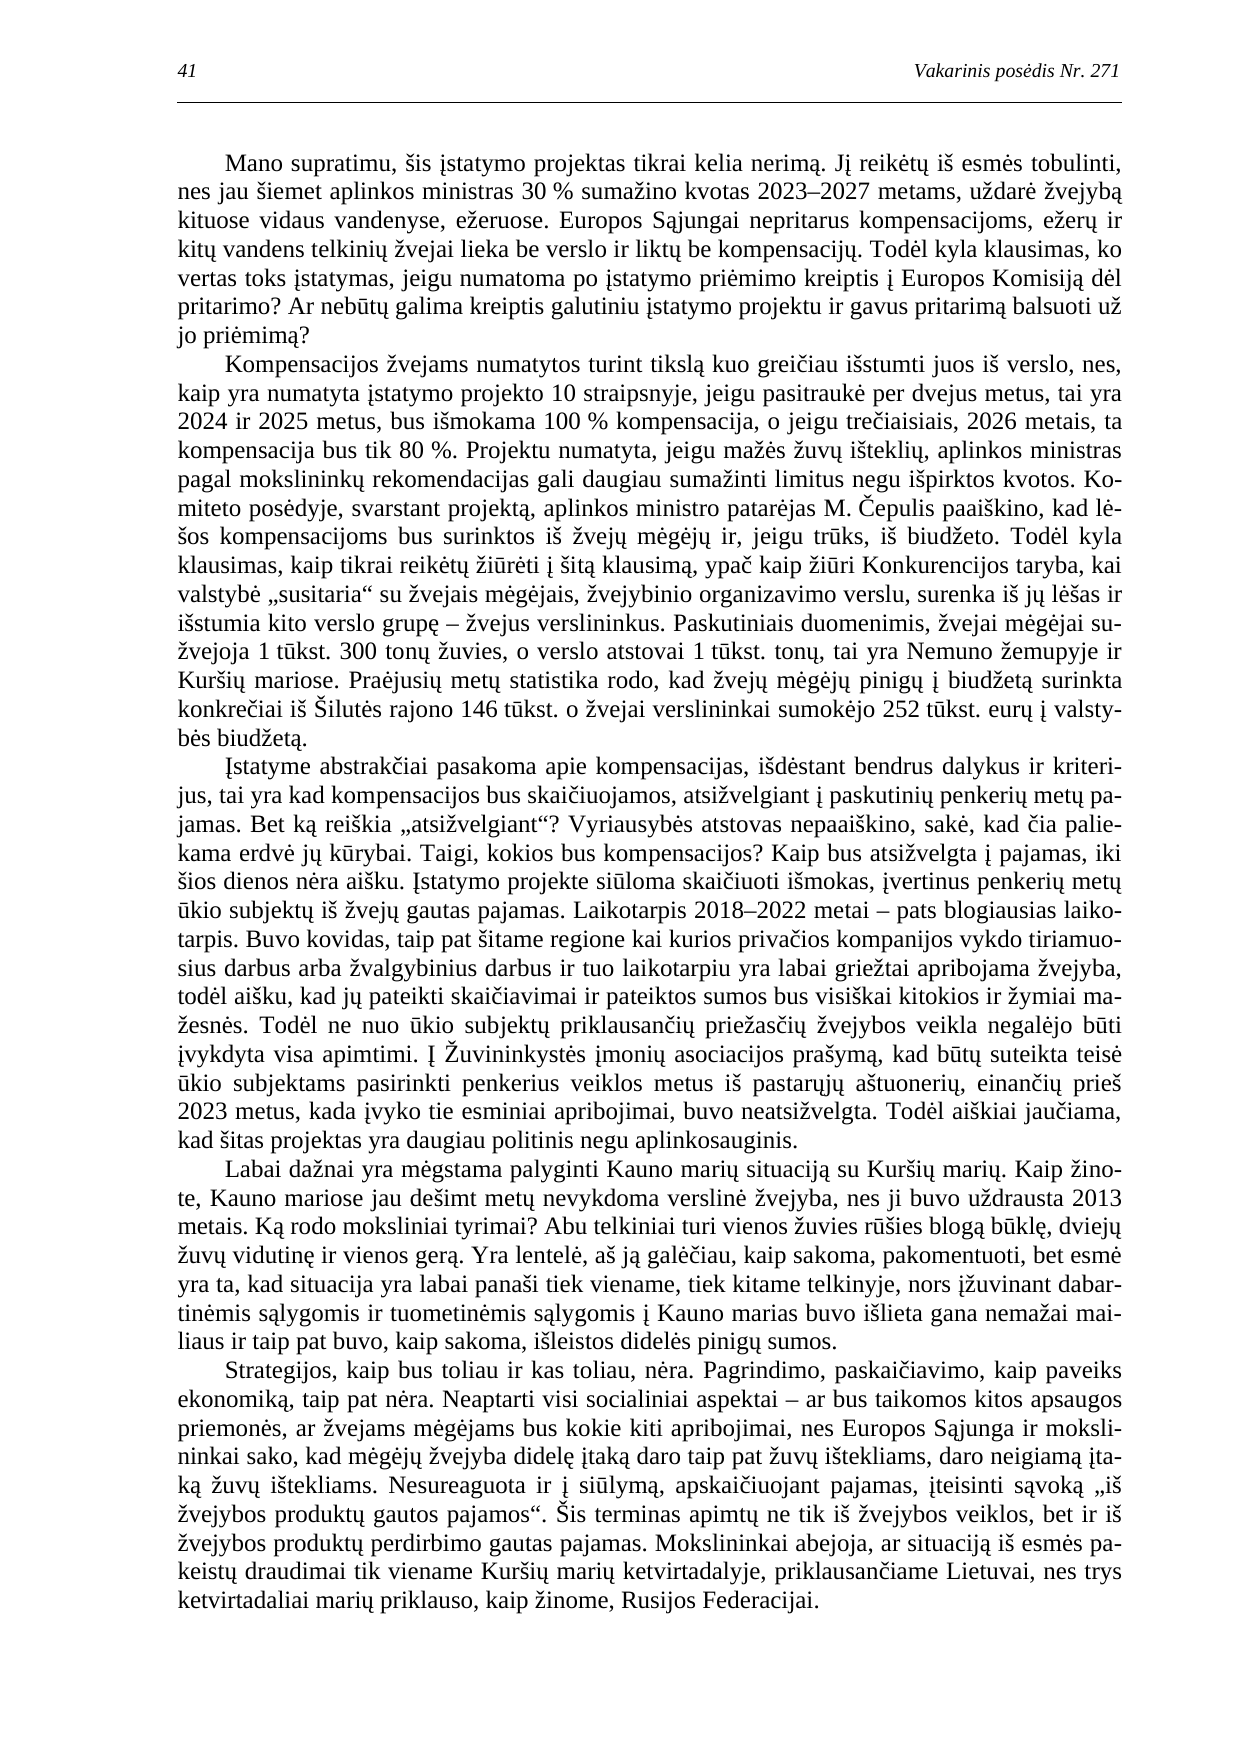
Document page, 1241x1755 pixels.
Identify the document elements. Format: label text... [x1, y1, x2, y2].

text Ma­no su­pra­ti­mu, šis įsta­ty­mo pro­jek­tas tik­rai ke­lia ne­ri­mą. Jį rei­kė­tų iš es­mės to­bu­lin­ti, nes jau šie­met ap­lin­kos mi­nist­ras 30 % su­ma­ži­no kvo­tas 2023–2027 me­tams, už­da­rė žve­jy­bą ki­tuo­se vi­daus van­de­ny­se, eže­ruo­se. Eu­ro­pos Są­jun­gai ne­pri­ta­rus kom­pen­sa­ci­joms, eže­rų ir ki­tų van­dens tel­ki­nių žve­jai lie­ka be ver­slo ir lik­tų be kom­pen­sa­ci­jų. To­dėl ky­la klau­si­mas, ko ver­tas toks įsta­ty­mas, jei­gu nu­ma­to­ma po įsta­ty­mo pri­ėmi­mo kreip­tis į Eu­ro­pos Ko­mi­si­ją dėl pri­ta­ri­mo? Ar ne­bū­tų ga­li­ma kreip­tis ga­lu­ti­niu įsta­ty­mo pro­jek­tu ir ga­vus pri­ta­ri­mą bal­suo­ti už jo pri­ėmi­mą? [177, 148, 1122, 349]
text Stra­te­gi­jos, kaip bus to­liau ir kas to­liau, nė­ra. Pa­grin­di­mo, pa­skai­čia­vi­mo, kaip pa­veiks eko­no­mi­ką, taip pat nė­ra. Ne­ap­tar­ti vi­si so­cia­li­niai as­pek­tai – ar bus tai­ko­mos ki­tos ap­sau­gos prie­mo­nės, ar žve­jams mė­gė­jams bus ko­kie ki­ti ap­ri­bo­ji­mai, nes Eu­ro­pos Są­jun­ga ir moks­li­nin­kai sa­ko, kad mė­gė­jų žve­jy­ba di­de­lę įta­ką da­ro taip pat žu­vų iš­tek­liams, da­ro nei­gia­mą įta­ką žu­vų iš­tek­liams. Ne­su­re­a­guo­ta ir į siū­ly­mą, ap­skai­čiuo­jant pa­ja­mas, įtei­sin­ti są­vo­ką „iš žve­jy­bos pro­duk­tų gau­tos pa­ja­mos“. Šis ter­mi­nas ap­im­tų ne tik iš žve­jy­bos veik­los, bet ir iš žve­jy­bos pro­duk­tų per­dir­bi­mo gau­tas pa­ja­mas. Moks­li­nin­kai abe­jo­ja, ar si­tu­a­ci­ją iš es­mės pa­keis­tų drau­di­mai tik vie­na­me Kur­šių ma­rių ket­vir­ta­da­ly­je, pri­klau­san­čia­me Lie­tu­vai, nes trys ket­vir­ta­da­liai ma­rių pri­klau­so, kaip ži­no­me, Ru­si­jos Fe­de­ra­ci­jai. [177, 1355, 1122, 1614]
text Kom­pen­sa­ci­jos žve­jams nu­ma­ty­tos tu­rint tiks­lą kuo grei­čiau iš­stum­ti juos iš ver­slo, nes, kaip yra nu­ma­ty­ta įsta­ty­mo pro­jek­to 10 straips­ny­je, jei­gu pa­si­trau­kė per dve­jus me­tus, tai yra 2024 ir 2025 me­tus, bus iš­mo­ka­ma 100 % kom­pen­sa­ci­ja, o jei­gu tre­čiai­siais, 2026 me­tais, ta kom­pen­sa­ci­ja bus tik 80 %. Pro­jek­tu nu­ma­ty­ta, jei­gu ma­žės žu­vų iš­tek­lių, ap­lin­kos mi­nist­ras pa­gal moks­li­nin­kų re­ko­men­da­ci­jas ga­li dau­giau su­ma­žin­ti li­mi­tus ne­gu iš­pirk­tos kvo­tos. Ko­mi­te­to po­sė­dy­je, svars­tant pro­jek­tą, ap­lin­kos mi­nist­ro pa­ta­rė­jas M. Če­pu­lis pa­aiš­ki­no, kad lė­šos kom­pen­sa­ci­joms bus su­rink­tos iš žve­jų mė­gė­jų ir, jei­gu trūks, iš biu­dže­to. To­dėl ky­la klau­si­mas, kaip tik­rai rei­kė­tų žiū­rė­ti į ši­tą klau­si­mą, ypač kaip žiū­ri Kon­ku­ren­ci­jos ta­ry­ba, kai vals­ty­bė „su­si­ta­ria“ su žve­jais mė­gė­jais, žve­jy­bi­nio or­ga­ni­za­vi­mo ver­slu, su­ren­ka iš jų lė­šas ir iš­stu­mia ki­to ver­slo gru­pę – žve­jus ver­sli­nin­kus. Pas­ku­ti­niais duo­me­ni­mis, žve­jai mė­gė­jai su­žve­jo­ja 1 tūkst. 300 to­nų žu­vies, o ver­slo at­sto­vai 1 tūkst. to­nų, tai yra Ne­mu­no že­mu­py­je ir Kur­šių ma­rio­se. Pra­ėju­sių me­tų sta­tis­ti­ka ro­do, kad žve­jų mė­gė­jų pi­ni­gų į biu­dže­tą su­rink­ta kon­kre­čiai iš Ši­lu­tės ra­jo­no 146 tūkst. o žve­jai ver­sli­nin­kai su­mo­kė­jo 252 tūkst. eu­rų į vals­ty­bės biu­dže­tą. [177, 349, 1122, 751]
text Įsta­ty­me abst­rak­čiai pa­sa­ko­ma apie kom­pen­sa­ci­jas, iš­dės­tant ben­drus da­ly­kus ir kri­te­ri­jus, tai yra kad kom­pen­sa­ci­jos bus skai­čiuo­ja­mos, at­si­žvel­giant į pas­ku­ti­nių pen­ke­rių me­tų pa­ja­mas. Bet ką reiš­kia „at­si­žvel­giant“? Vy­riau­sy­bės at­sto­vas ne­pa­aiš­ki­no, sa­kė, kad čia pa­lie­ka­ma erd­vė jų kū­ry­bai. Tai­gi, ko­kios bus kom­pen­sa­ci­jos? Kaip bus at­si­žvelg­ta į pa­ja­mas, iki šios die­nos nė­ra aiš­ku. Įsta­ty­mo pro­jek­te siū­lo­ma skai­čiuo­ti iš­mo­kas, įver­ti­nus pen­ke­rių me­tų ūkio sub­jek­tų iš žve­jų gau­tas pa­ja­mas. Lai­ko­tar­pis 2018–2022 me­tai – pats blo­giau­sias lai­ko­tar­pis. Bu­vo ko­vi­das, taip pat ši­ta­me re­gio­ne kai ku­rios pri­va­čios kom­pa­ni­jos vyk­do ti­ria­muo­sius dar­bus ar­ba žval­gy­bi­nius dar­bus ir tuo lai­ko­tar­piu yra la­bai griež­tai ap­ri­bo­ja­ma žve­jy­ba, to­dėl aiš­ku, kad jų pa­teik­ti skai­čia­vi­mai ir pa­teik­tos su­mos bus vi­siš­kai ki­to­kios ir žy­miai ma­žes­nės. To­dėl ne nuo ūkio sub­jek­tų pri­klau­san­čių prie­žas­čių žve­jy­bos veik­la ne­ga­lė­jo bū­ti įvyk­dy­ta vi­sa ap­im­ti­mi. Į Žu­vi­nin­kys­tės įmo­nių aso­cia­ci­jos pra­šy­mą, kad bū­tų su­teik­ta tei­sė ūkio sub­jek­tams pa­si­rink­ti pen­ke­rius veik­los me­tus iš pas­ta­rų­jų aš­tuo­ne­rių, ei­nan­čių prieš 2023 me­tus, ka­da įvy­ko tie es­mi­niai ap­ri­bo­ji­mai, bu­vo neat­si­žvelg­ta. To­dėl aiš­kiai jau­čia­ma, kad ši­tas pro­jek­tas yra dau­giau po­li­ti­nis ne­gu ap­lin­ko­sau­gi­nis. [177, 751, 1122, 1154]
text La­bai daž­nai yra mėgs­ta­ma pa­ly­gin­ti Kau­no ma­rių si­tu­a­ci­ją su Kur­šių ma­rių. Kaip ži­no­te, Kau­no ma­rio­se jau de­šimt me­tų ne­vyk­do­ma ver­sli­nė žve­jy­ba, nes ji bu­vo už­draus­ta 2013 me­tais. Ką ro­do moks­li­niai ty­ri­mai? Abu tel­ki­niai tu­ri vie­nos žu­vies rū­šies blo­gą būk­lę, dvie­jų žu­vų vi­du­ti­nę ir vie­nos ge­rą. Yra len­te­lė, aš ją ga­lė­čiau, kaip sa­ko­ma, pa­ko­men­tuo­ti, bet es­mė yra ta, kad si­tu­a­ci­ja yra la­bai pa­na­ši tiek vie­na­me, tiek ki­ta­me tel­ki­ny­je, nors įžu­vi­nant da­bar­ti­nė­mis są­ly­go­mis ir tuo­me­ti­nė­mis są­ly­go­mis į Kau­no ma­rias bu­vo iš­lie­ta ga­na ne­ma­žai mai­liaus ir taip pat bu­vo, kaip sa­ko­ma, iš­leis­tos di­de­lės pi­ni­gų su­mos. [177, 1154, 1122, 1355]
